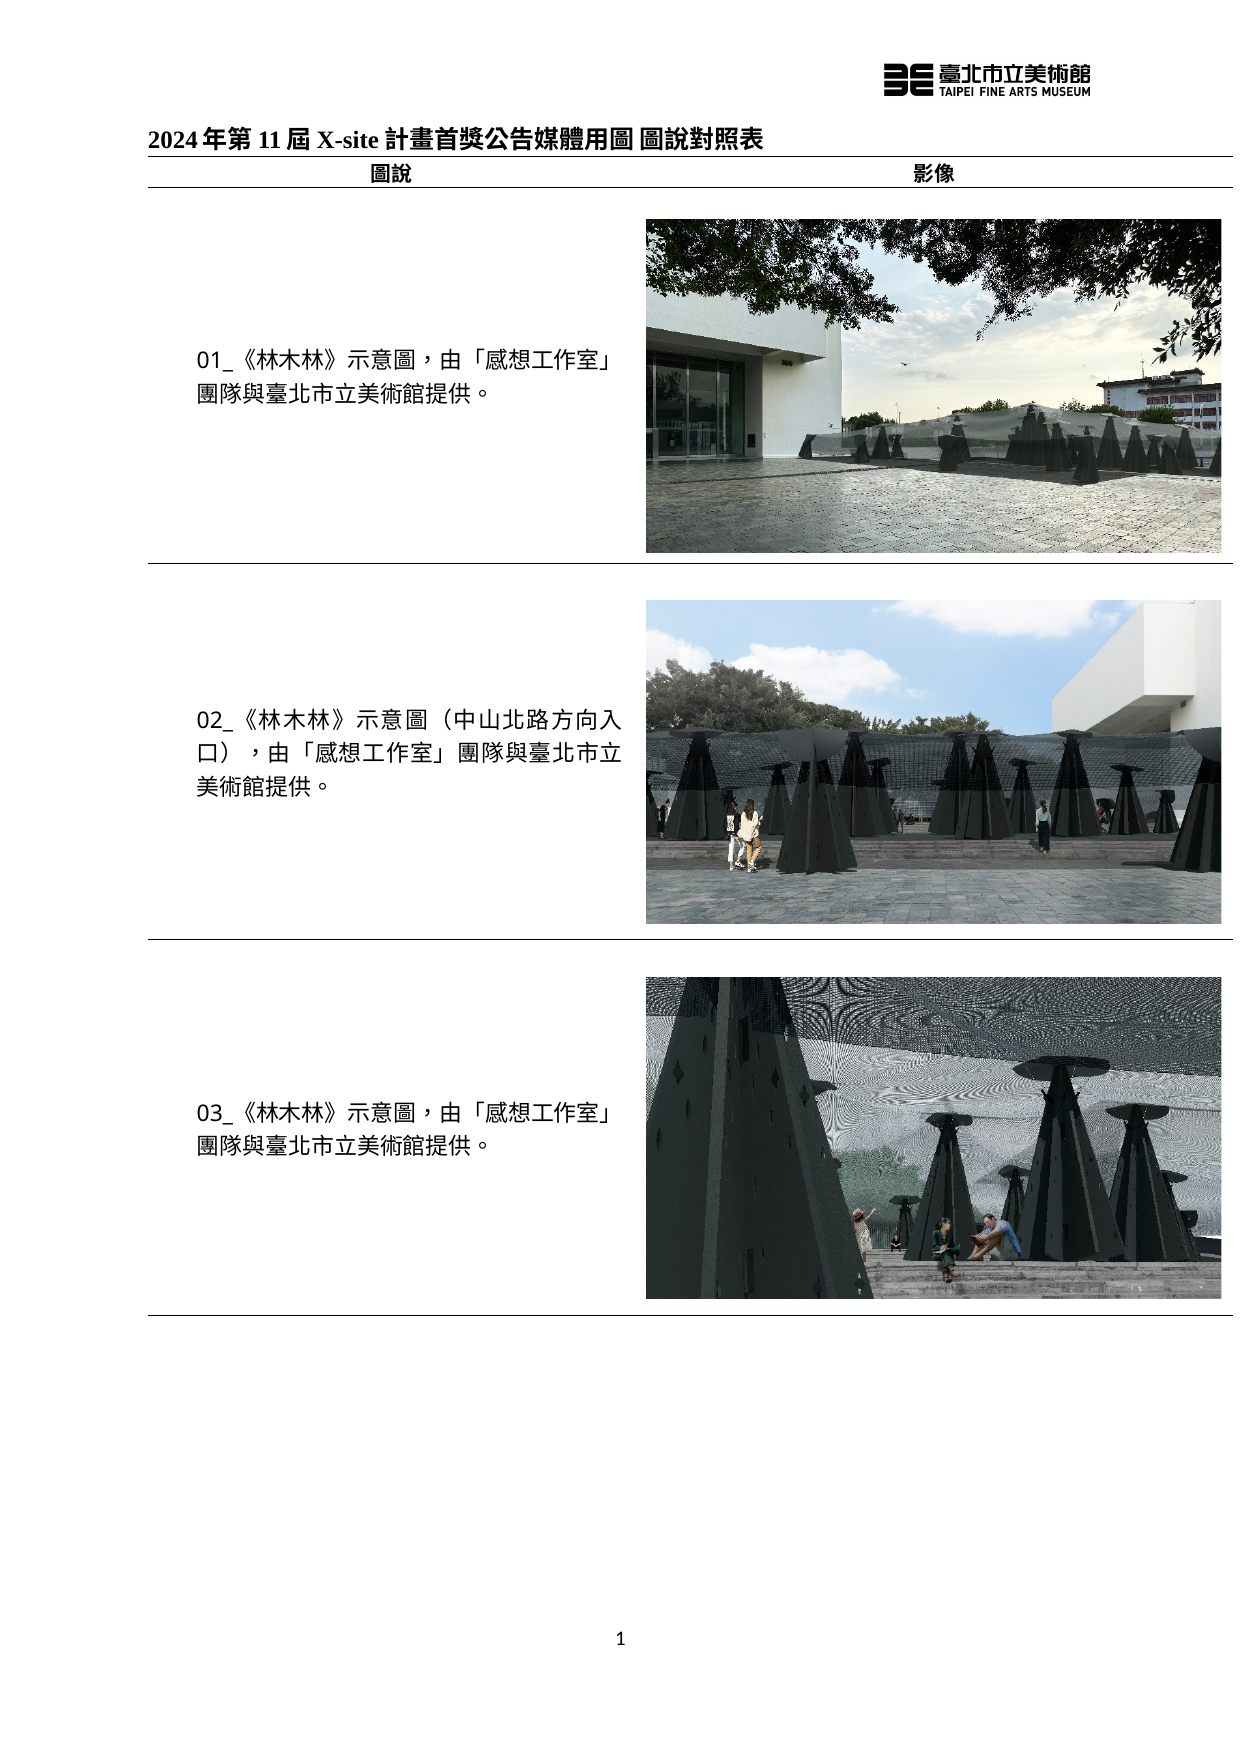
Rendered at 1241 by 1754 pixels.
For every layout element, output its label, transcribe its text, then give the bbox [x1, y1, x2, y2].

table_cell [635, 188, 1233, 563]
table_cell 03_《林木林》示意圖，由「感想工作室」團隊與臺北市立美術館提供。 [148, 940, 635, 1315]
table_cell 02_《林木林》示意圖（中山北路方向入口），由「感想工作室」團隊與臺北市立美術館提供。 [148, 564, 635, 939]
table_cell 01_《林木林》示意圖，由「感想工作室」團隊與臺北市立美術館提供。 [148, 188, 635, 563]
table_header 圖說 [148, 157, 635, 187]
table_cell [635, 940, 1233, 1315]
table_header 影像 [635, 157, 1233, 187]
table_cell [635, 564, 1233, 939]
text 2024年第11屆X-site計畫首獎公告媒體用圖 圖說對照表 [148, 119, 1092, 156]
